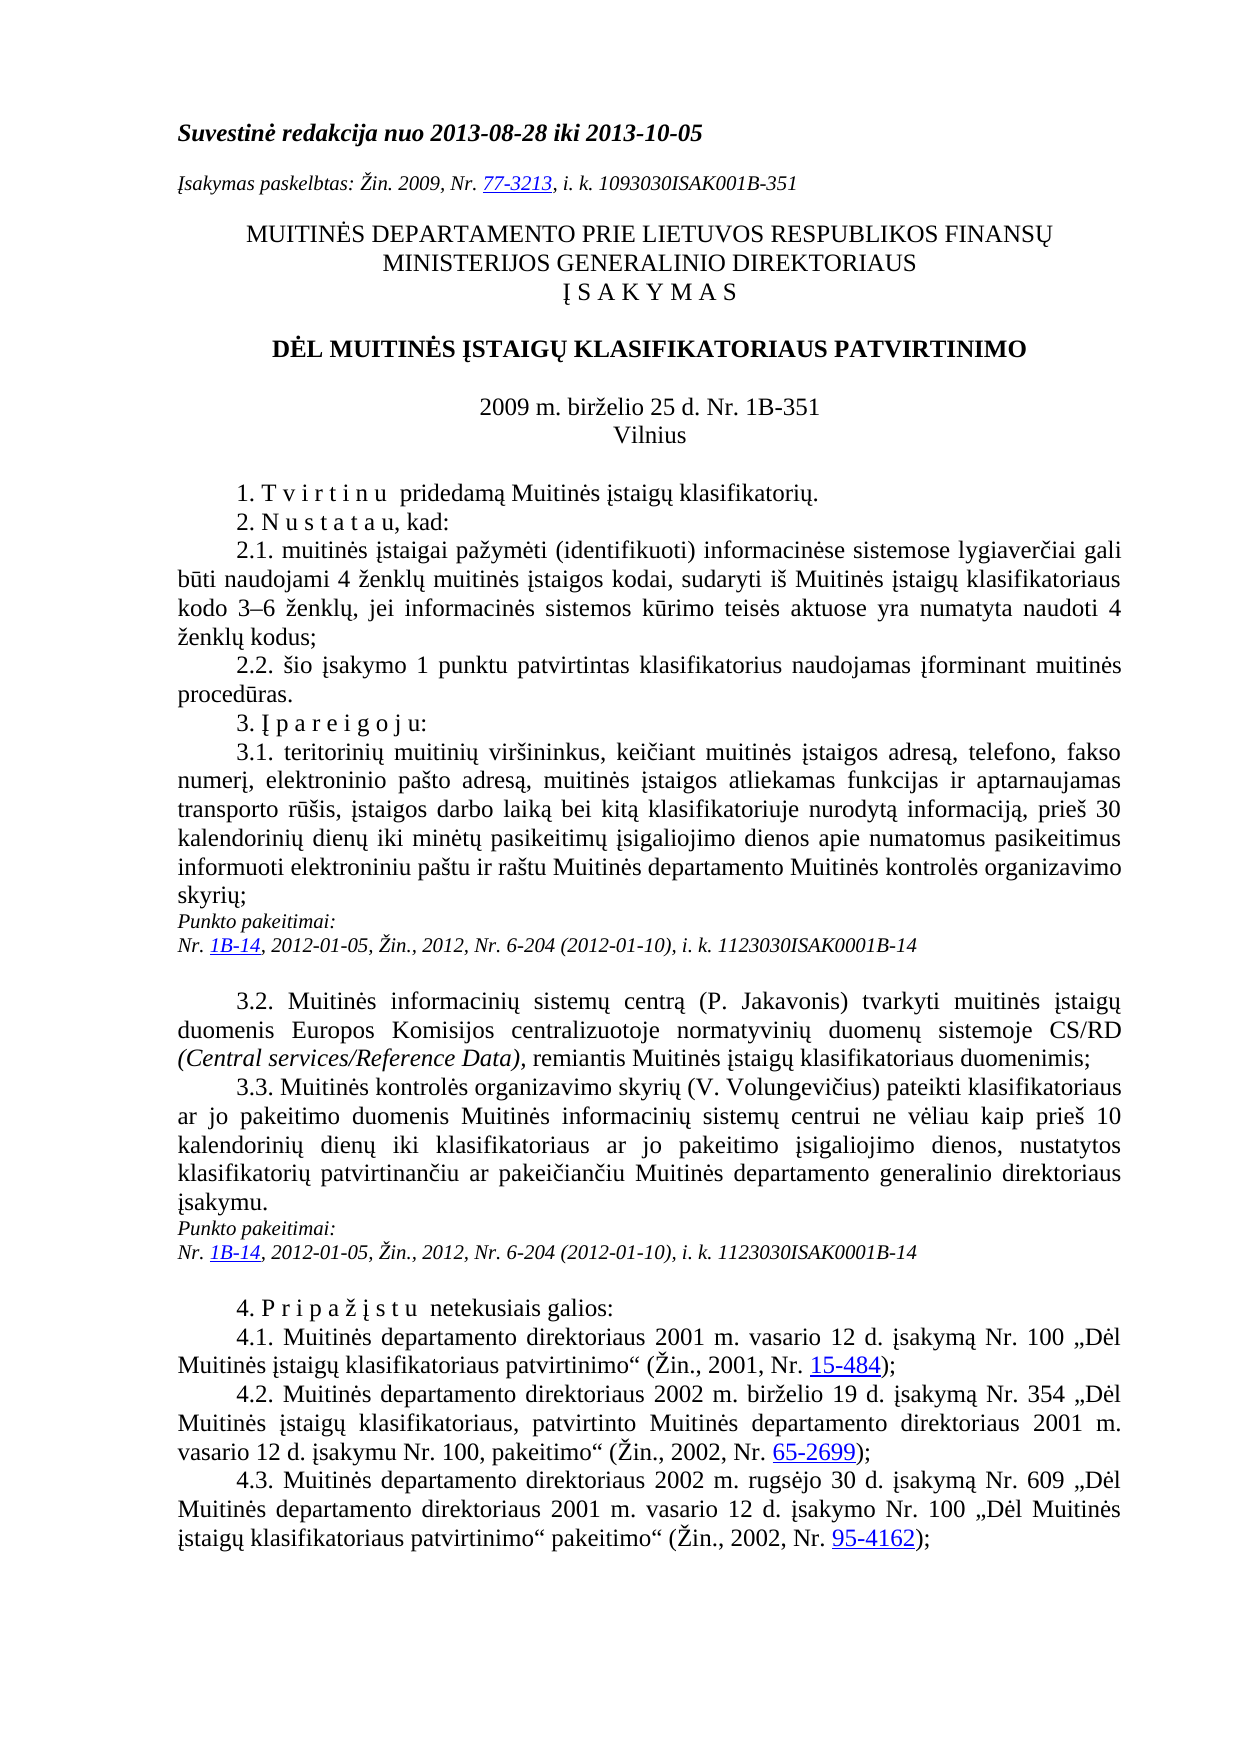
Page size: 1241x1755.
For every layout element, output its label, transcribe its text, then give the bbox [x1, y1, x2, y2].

text 1. Tvirtinu pridedamą Muitinės įstaigų klasifikatorių. [177, 478, 1122, 507]
text ĮSAKYMAS [177, 277, 1122, 305]
text 3.3. Muitinės kontrolės organizavimo skyrių (V. Volungevičius) pateikti klasifikatoriaus ar jo pakeitimo duomenis Muitinės informacinių sistemų centrui ne vėliau kaip prieš 10 kalendorinių dienų iki klasifikatoriaus ar jo pakeitimo įsigaliojimo dienos, nustatytos klasifikatorių patvirtinančiu ar pakeičiančiu Muitinės departamento generalinio direktoriaus įsakymu. [177, 1072, 1122, 1216]
text MUITINĖS DEPARTAMENTO PRIE LIETUVOS RESPUBLIKOS FINANSŲ MINISTERIJOS GENERALINIO DIREKTORIAUS [177, 219, 1122, 277]
text 2. Nustatau, kad: [177, 507, 1122, 535]
text 3.2. Muitinės informacinių sistemų centrą (P. Jakavonis) tvarkyti muitinės įstaigų duomenis Europos Komisijos centralizuotoje normatyvinių duomenų sistemoje CS/RD (Central services/Reference Data), remiantis Muitinės įstaigų klasifikatoriaus duomenimis; [177, 986, 1122, 1072]
text 3.1. teritorinių muitinių viršininkus, keičiant muitinės įstaigos adresą, telefono, fakso numerį, elektroninio pašto adresą, muitinės įstaigos atliekamas funkcijas ir aptarnaujamas transporto rūšis, įstaigos darbo laiką bei kitą klasifikatoriuje nurodytą informaciją, prieš 30 kalendorinių dienų iki minėtų pasikeitimų įsigaliojimo dienos apie numatomus pasikeitimus informuoti elektroniniu paštu ir raštu Muitinės departamento Muitinės kontrolės organizavimo skyrių; [177, 737, 1122, 909]
text 4. Pripažįstu netekusiais galios: [177, 1293, 1122, 1322]
text Vilnius [177, 420, 1122, 449]
text DĖL MUITINĖS ĮSTAIGŲ KLASIFIKATORIAUS PATVIRTINIMO [177, 334, 1122, 363]
text 4.2. Muitinės departamento direktoriaus 2002 m. birželio 19 d. įsakymą Nr. 354 „Dėl Muitinės įstaigų klasifikatoriaus, patvirtinto Muitinės departamento direktoriaus 2001 m. vasario 12 d. įsakymu Nr. 100, pakeitimo“ (Žin., 2002, Nr. 65-2699); [177, 1379, 1122, 1465]
text Suvestinė redakcija nuo 2013-08-28 iki 2013-10-05 [177, 118, 1122, 147]
text 3. Įpareigoju: [177, 708, 1122, 737]
text 2.1. muitinės įstaigai pažymėti (identifikuoti) informacinėse sistemose lygiaverčiai gali būti naudojami 4 ženklų muitinės įstaigos kodai, sudaryti iš Muitinės įstaigų klasifikatoriaus kodo 3–6 ženklų, jei informacinės sistemos kūrimo teisės aktuose yra numatyta naudoti 4 ženklų kodus; [177, 535, 1122, 650]
text 4.3. Muitinės departamento direktoriaus 2002 m. rugsėjo 30 d. įsakymą Nr. 609 „Dėl Muitinės departamento direktoriaus 2001 m. vasario 12 d. įsakymo Nr. 100 „Dėl Muitinės įstaigų klasifikatoriaus patvirtinimo“ pakeitimo“ (Žin., 2002, Nr. 95-4162); [177, 1465, 1122, 1552]
text Įsakymas paskelbtas: Žin. 2009, Nr. 77-3213, i. k. 1093030ISAK001B-351 [177, 171, 1122, 195]
text Nr. 1B-14, 2012-01-05, Žin., 2012, Nr. 6-204 (2012-01-10), i. k. 1123030ISAK0001B-14 [177, 933, 1122, 957]
text Nr. 1B-14, 2012-01-05, Žin., 2012, Nr. 6-204 (2012-01-10), i. k. 1123030ISAK0001B-14 [177, 1240, 1122, 1264]
text 2009 m. birželio 25 d. Nr. 1B-351 [177, 392, 1122, 420]
text 4.1. Muitinės departamento direktoriaus 2001 m. vasario 12 d. įsakymą Nr. 100 „Dėl Muitinės įstaigų klasifikatoriaus patvirtinimo“ (Žin., 2001, Nr. 15-484); [177, 1322, 1122, 1379]
text 2.2. šio įsakymo 1 punktu patvirtintas klasifikatorius naudojamas įforminant muitinės procedūras. [177, 650, 1122, 708]
text Punkto pakeitimai: [177, 1216, 1122, 1240]
text Punkto pakeitimai: [177, 909, 1122, 933]
